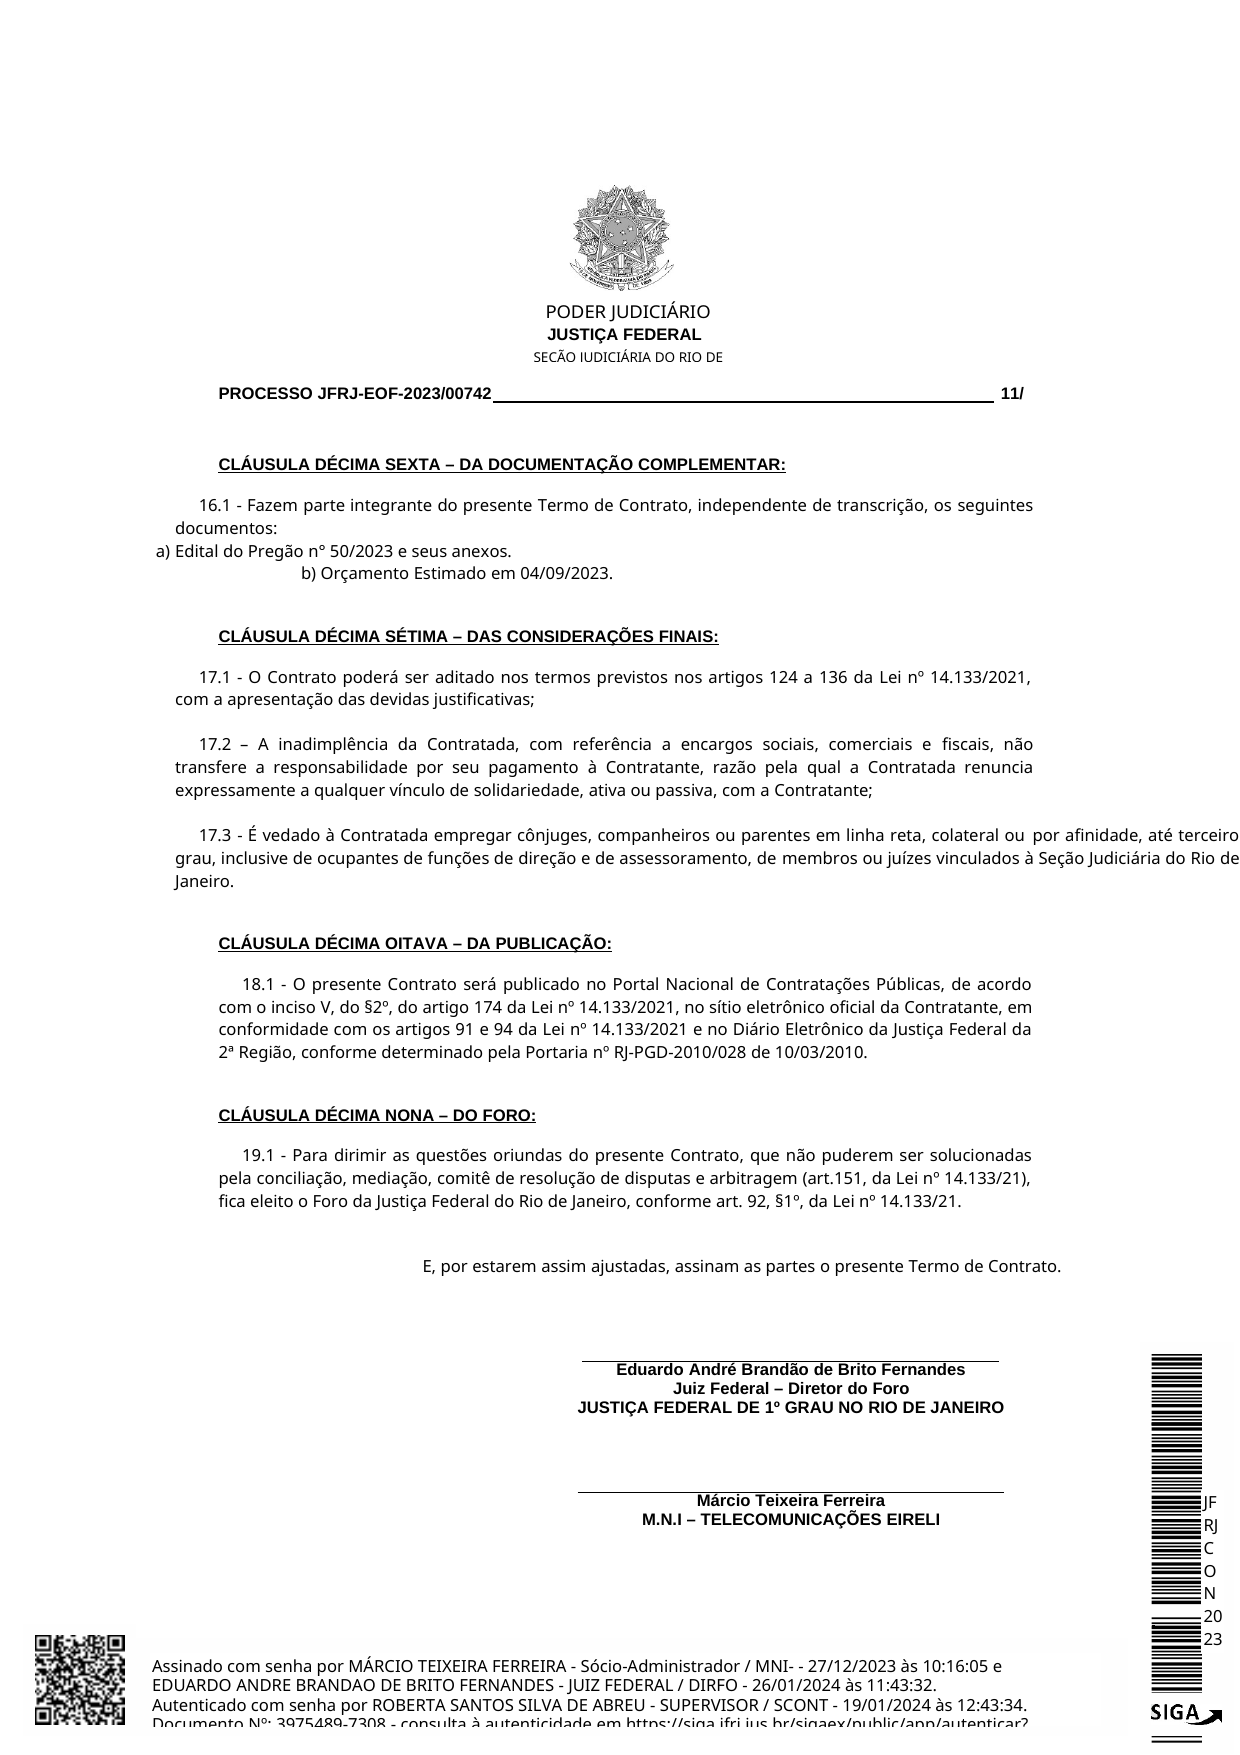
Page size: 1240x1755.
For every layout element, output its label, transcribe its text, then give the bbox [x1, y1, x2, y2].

subtitle CLÁUSULA DÉCIMA SEXTA – DA DOCUMENTAÇÃO COMPLEMENTAR: [218, 455, 1239, 474]
subtitle CLÁUSULA DÉCIMA NONA – DO FORO: [218, 1105, 1239, 1124]
subtitle CLÁUSULA DÉCIMA SÉTIMA – DAS CONSIDERAÇÕES FINAIS: [218, 627, 1239, 646]
text 18.1 - O presente Contrato será publicado no Portal Nacional de Contratações Públicas, de acordo com o inciso V, do §2º, do artigo 174 da Lei nº 14.133/2021, no sítio eletrônico oficial da Contratante, em conformidade com os artigos 91 e 94 da Lei nº 14.133/2021 e no Diário Eletrônico da Justiça Federal da 2ª Região, conforme determinado pela Portaria nº RJ-PGD-2010/028 de 10/03/2010. [218, 972, 1033, 1063]
subtitle CLÁUSULA DÉCIMA OITAVA – DA PUBLICAÇÃO: [218, 934, 1239, 953]
subtitle Eduardo André Brandão de Brito Fernandes [576, 1357, 1006, 1378]
list - O Contrato poderá ser aditado nos termos previstos nos artigos 124 a 136 da Lei nº 14.133/2021, com a apresentação das devidas justificativas; [175, 665, 1033, 711]
text Márcio Teixeira Ferreira [576, 1488, 1006, 1509]
text 19.1 - Para dirimir as questões oriundas do presente Contrato, que não puderem ser solucionadas pela conciliação, mediação, comitê de resolução de disputas e arbitragem (art.151, da Lei nº 14.133/21), fica eleito o Foro da Justiça Federal do Rio de Janeiro, conforme art. 92, §1º, da Lei nº 14.133/21. [218, 1144, 1032, 1212]
subtitle JUSTIÇA FEDERAL DE 1º GRAU NO RIO DE JANEIRO [576, 1398, 1006, 1417]
list – A inadimplência da Contratada, com referência a encargos sociais, comerciais e fiscais, não transfere a responsabilidade por seu pagamento à Contratante, razão pela qual a Contratada renuncia expressamente a qualquer vínculo de solidariedade, ativa ou passiva, com a Contratante; [175, 733, 1033, 801]
text E, por estarem assim ajustadas, assinam as partes o presente Termo de Contrato. [422, 1254, 1239, 1277]
list - É vedado à Contratada empregar cônjuges, companheiros ou parentes em linha reta, colateral ou por afinidade, até terceiro grau, inclusive de ocupantes de funções de direção e de assessoramento, de membros ou juízes vinculados à Seção Judiciária do Rio de Janeiro. [175, 824, 1239, 892]
text Juiz Federal – Diretor do Foro [576, 1378, 1006, 1398]
list Orçamento Estimado em 04/09/2023. [301, 562, 1239, 585]
subtitle M.N.I – TELECOMUNICAÇÕES EIRELI [642, 1509, 1140, 1529]
text JFRJCON202300064 [1203, 1491, 1224, 1653]
list Edital do Pregão n° 50/2023 e seus anexos. [156, 539, 1239, 562]
list - Fazem parte integrante do presente Termo de Contrato, independente de transcrição, os seguintes documentos: [175, 494, 1033, 539]
